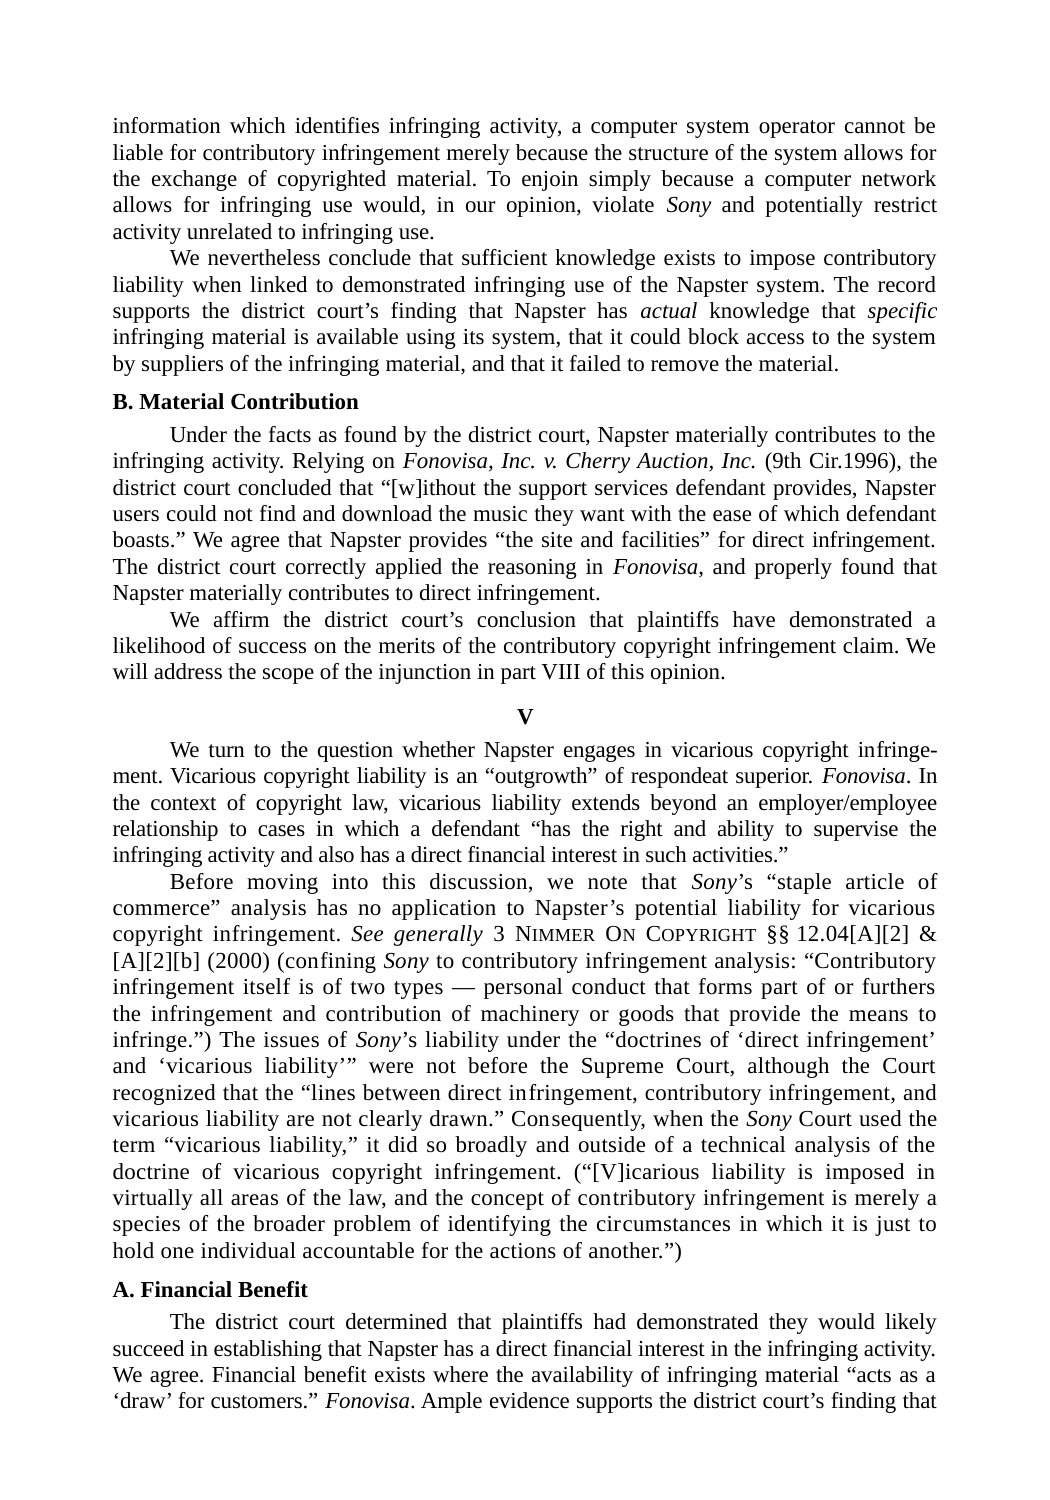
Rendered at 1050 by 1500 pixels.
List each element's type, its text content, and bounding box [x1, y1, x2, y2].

text We turn to the question whether Napster engages in vicarious copyright in­fringe­ment. Vicarious copyright liability is an “outgrowth” of respondeat superior. Fonovisa. In the context of copyright law, vicarious liability extends beyond an employer/employee relationship to cases in which a defendant “has the right and ability to supervise the infringing activity and also has a direct financial interest in such activities.” [112, 736, 937, 868]
text The district court determined that plaintiffs had demonstrated they would likely succeed in establishing that Napster has a direct financial interest in the infringing activity. We agree. Financial benefit exists where the availability of infringing material “acts as a ‘draw’ for customers.” Fonovisa. Ample evidence supports the district court’s finding that [112, 1308, 937, 1414]
text We nevertheless conclude that sufficient knowledge exists to impose contributory liability when linked to demonstrated infringing use of the Napster system. The record supports the district court’s finding that Napster has actual knowledge that specific infringing material is available using its system, that it could block access to the system by suppliers of the infringing material, and that it failed to remove the material. [112, 244, 937, 376]
text Under the facts as found by the district court, Napster materially contributes to the infringing activity. Relying on Fonovisa, Inc. v. Cherry Auction, Inc. (9th Cir.1996), the district court concluded that “[w]ithout the support services defendant provides, Napster users could not find and download the music they want with the ease of which defendant boasts.” We agree that Napster provides “the site and facilities” for direct infringement. The district court correctly applied the reasoning in Fonovisa, and properly found that Napster materially contributes to direct infringement. [112, 421, 937, 606]
text We affirm the district court’s conclusion that plaintiffs have demonstrated a likelihood of success on the merits of the contributory copyright infringement claim. We will address the scope of the injunction in part VIII of this opinion. [112, 606, 937, 685]
text B. Material Contribution [112, 388, 937, 415]
text V [112, 703, 937, 730]
text A. Financial Benefit [112, 1276, 937, 1302]
text information which identifies infringing activity, a computer system operator cannot be liable for contributory infringement merely because the structure of the system allows for the exchange of copyrighted material. To enjoin simply because a computer network allows for infringing use would, in our opinion, violate Sony and potentially restrict activity unrelated to infringing use. [112, 112, 937, 244]
text Before moving into this discussion, we note that Sony’s “staple article of commerce” analysis has no application to Napster’s potential liability for vicarious copyright in­fringe­ment. See generally 3 Nimmer On Copyright §§ 12.04[A][2] & [A][2][b] (2000) (con­fin­ing Sony to contributory infringement analysis: “Contributory infringement itself is of two types — personal conduct that forms part of or furthers the infringement and con­tri­bu­tion of machinery or goods that provide the means to infringe.”) The issues of Sony’s lia­bil­ity under the “doctrines of ‘direct infringement’ and ‘vicarious liability’” were not before the Supreme Court, although the Court recognized that the “lines between direct in­fringe­ment, contributory infringement, and vicarious liability are not clearly drawn.” Con­se­quently, when the Sony Court used the term “vicarious liability,” it did so broadly and outside of a technical analysis of the doctrine of vicarious copyright infringement. (“[V]icarious liability is imposed in virtually all areas of the law, and the concept of con­trib­u­tory infringement is merely a species of the broader problem of identifying the cir­cum­stances in which it is just to hold one individual accountable for the actions of another.”) [112, 868, 937, 1263]
